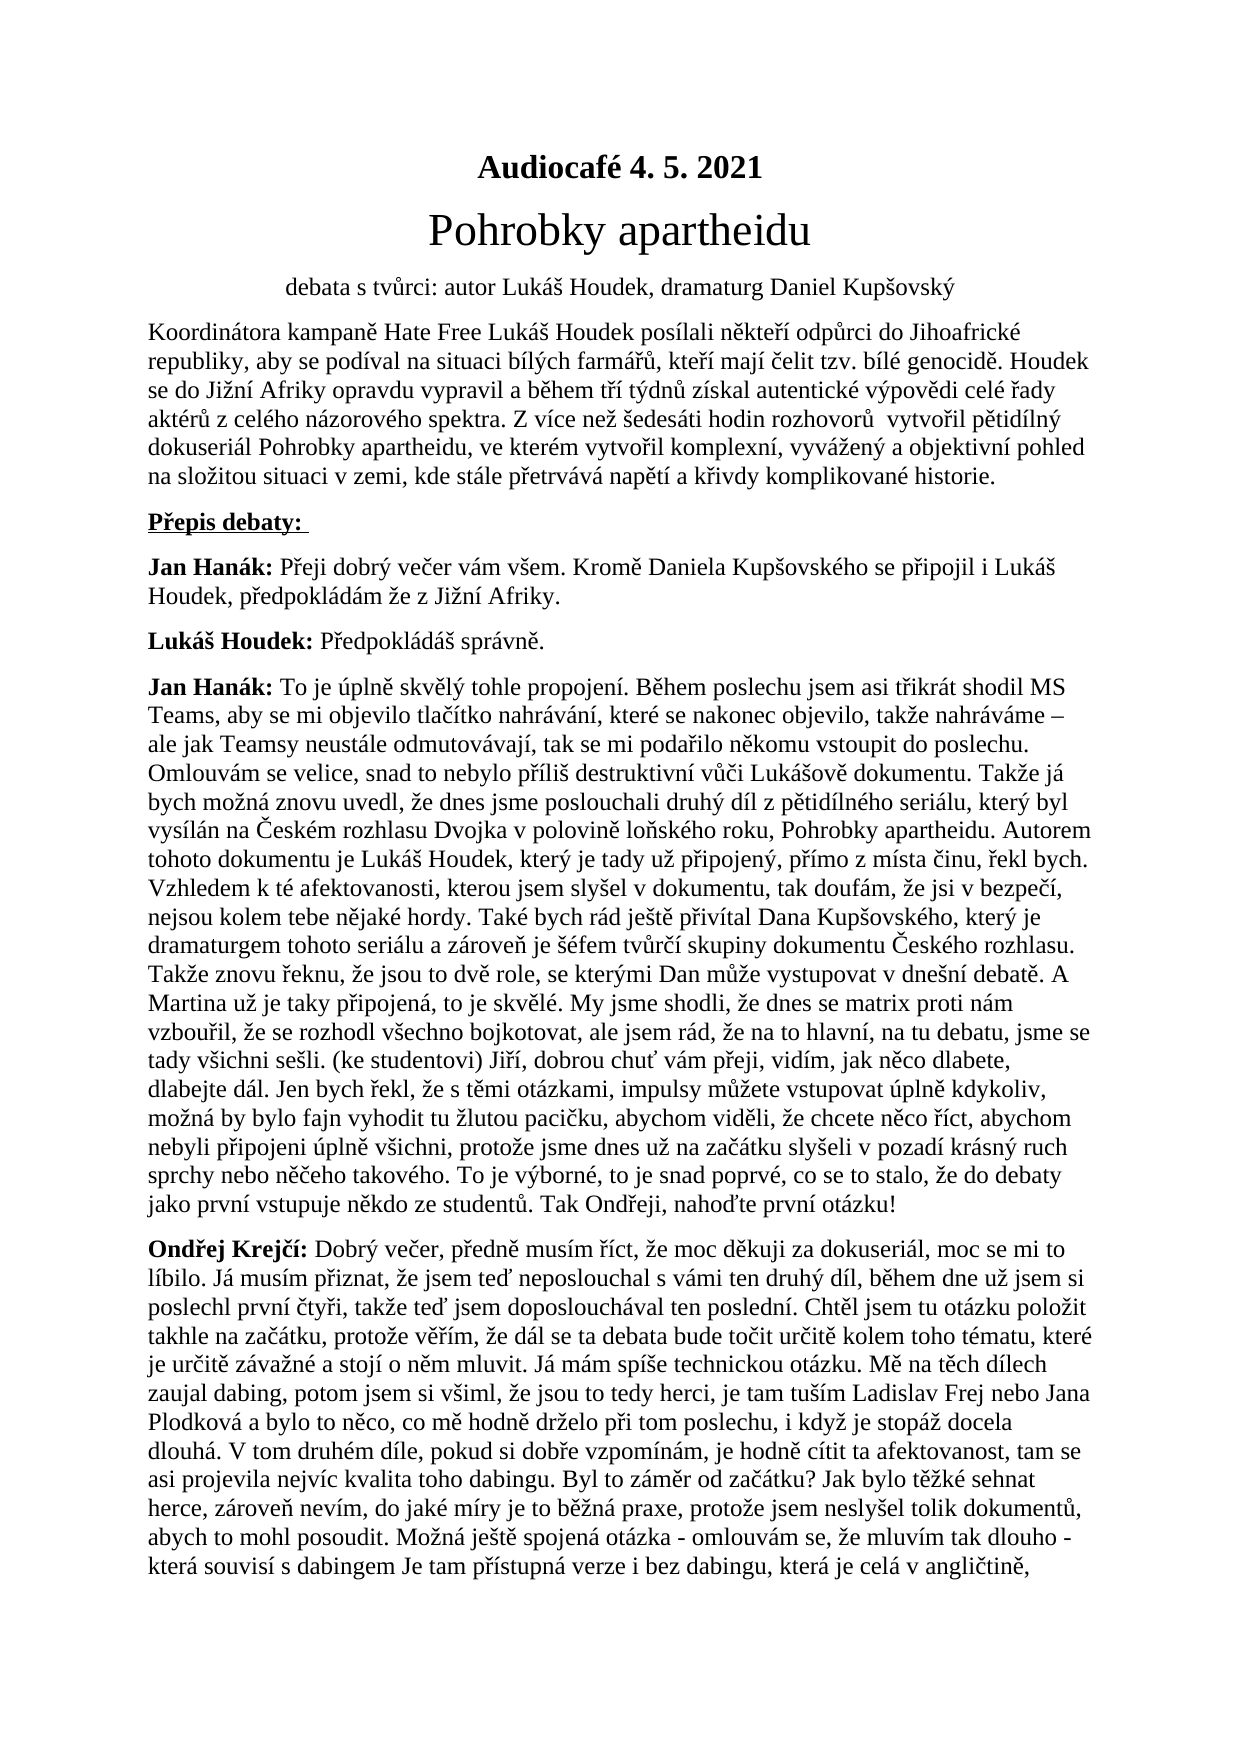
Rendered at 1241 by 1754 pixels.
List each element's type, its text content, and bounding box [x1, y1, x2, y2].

text Ondřej Krejčí: Dobrý večer, předně musím říct, že moc děkuji za dokuseriál, moc se mi to líbilo. Já musím přiznat, že jsem teď neposlouchal s vámi ten druhý díl, během dne už jsem si poslechl první čtyři, takže teď jsem doposlouchával ten poslední. Chtěl jsem tu otázku položit takhle na začátku, protože věřím, že dál se ta debata bude točit určitě kolem toho tématu, které je určitě závažné a stojí o něm mluvit. Já mám spíše technickou otázku. Mě na těch dílech zaujal dabing, potom jsem si všiml, že jsou to tedy herci, je tam tuším Ladislav Frej nebo Jana Plodková a bylo to něco, co mě hodně drželo při tom poslechu, i když je stopáž docela dlouhá. V tom druhém díle, pokud si dobře vzpomínám, je hodně cítit ta afektovanost, tam se asi projevila nejvíc kvalita toho dabingu. Byl to záměr od začátku? Jak bylo těžké sehnat herce, zároveň nevím, do jaké míry je to běžná praxe, protože jsem neslyšel tolik dokumentů, abych to mohl posoudit. Možná ještě spojená otázka - omlouvám se, že mluvím tak dlouho - která souvisí s dabingem Je tam přístupná verze i bez dabingu, která je celá v angličtině, [148, 1234, 1093, 1579]
text Pohrobky apartheidu [148, 203, 1093, 255]
text debata s tvůrci: autor Lukáš Houdek, dramaturg Daniel Kupšovský [148, 272, 1093, 301]
text Audiocafé 4. 5. 2021 [148, 148, 1093, 186]
text Přepis debaty: [148, 507, 1093, 535]
text Jan Hanák: To je úplně skvělý tohle propojení. Během poslechu jsem asi třikrát shodil MS Teams, aby se mi objevilo tlačítko nahrávání, které se nakonec objevilo, takže nahráváme – ale jak Teamsy neustále odmutovávají, tak se mi podařilo někomu vstoupit do poslechu. Omlouvám se velice, snad to nebylo příliš destruktivní vůči Lukášově dokumentu. Takže já bych možná znovu uvedl, že dnes jsme poslouchali druhý díl z pětidílného seriálu, který byl vysílán na Českém rozhlasu Dvojka v polovině loňského roku, Pohrobky apartheidu. Autorem tohoto dokumentu je Lukáš Houdek, který je tady už připojený, přímo z místa činu, řekl bych. Vzhledem k té afektovanosti, kterou jsem slyšel v dokumentu, tak doufám, že jsi v bezpečí, nejsou kolem tebe nějaké hordy. Také bych rád ještě přivítal Dana Kupšovského, který je dramaturgem tohoto seriálu a zároveň je šéfem tvůrčí skupiny dokumentu Českého rozhlasu. Takže znovu řeknu, že jsou to dvě role, se kterými Dan může vystupovat v dnešní debatě. A Martina už je taky připojená, to je skvělé. My jsme shodli, že dnes se matrix proti nám vzbouřil, že se rozhodl všechno bojkotovat, ale jsem rád, že na to hlavní, na tu debatu, jsme se tady všichni sešli. (ke studentovi) Jiří, dobrou chuť vám přeji, vidím, jak něco dlabete, dlabejte dál. Jen bych řekl, že s těmi otázkami, impulsy můžete vstupovat úplně kdykoliv, možná by bylo fajn vyhodit tu žlutou pacičku, abychom viděli, že chcete něco říct, abychom nebyli připojeni úplně všichni, protože jsme dnes už na začátku slyšeli v pozadí krásný ruch sprchy nebo něčeho takového. To je výborné, to je snad poprvé, co se to stalo, že do debaty jako první vstupuje někdo ze studentů. Tak Ondřeji, nahoďte první otázku! [148, 672, 1093, 1218]
text Lukáš Houdek: Předpokládáš správně. [148, 626, 1093, 655]
text Jan Hanák: Přeji dobrý večer vám všem. Kromě Daniela Kupšovského se připojil i Lukáš Houdek, předpokládám že z Jižní Afriky. [148, 552, 1093, 609]
text Koordinátora kampaně Hate Free Lukáš Houdek posílali někteří odpůrci do Jihoafrické republiky, aby se podíval na situaci bílých farmářů, kteří mají čelit tzv. bílé genocidě. Houdek se do Jižní Afriky opravdu vypravil a během tří týdnů získal autentické výpovědi celé řady aktérů z celého názorového spektra. Z více než šedesáti hodin rozhovorů vytvořil pětidílný dokuseriál Pohrobky apartheidu, ve kterém vytvořil komplexní, vyvážený a objektivní pohled na složitou situaci v zemi, kde stále přetrvává napětí a křivdy komplikované historie. [148, 317, 1093, 490]
